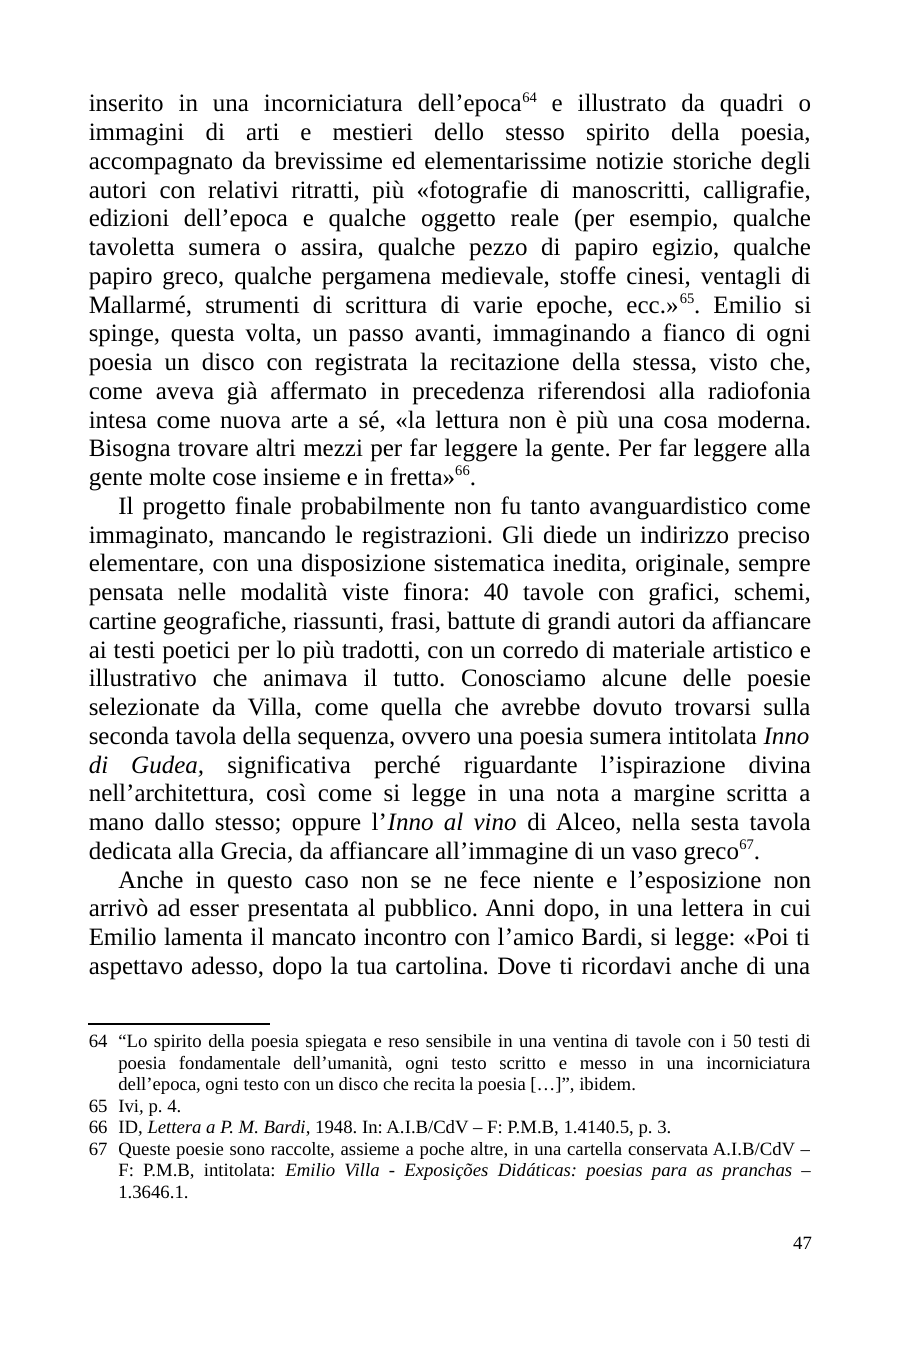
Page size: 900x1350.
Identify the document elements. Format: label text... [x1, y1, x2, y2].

text Il progetto finale probabilmente non fu tanto avanguardistico come immaginato, mancando le registrazioni. Gli diede un indirizzo preciso elementare, con una disposizione sistematica inedita, originale, sempre pensata nelle modalità viste finora: 40 tavole con grafici, schemi, cartine geografiche, riassunti, frasi, battute di grandi autori da affiancare ai testi poetici per lo più tradotti, con un corredo di materiale artistico e illustrativo che animava il tutto. Conosciamo alcune delle poesie selezionate da Villa, come quella che avrebbe dovuto trovarsi sulla seconda tavola della sequenza, ovvero una poesia sumera intitolata Inno di Gudea, significativa perché riguardante l’ispirazione divina nell’architettura, così come si legge in una nota a margine scritta a mano dallo stesso; oppure l’Inno al vino di Alceo, nella sesta tavola dedicata alla Grecia, da affiancare all’immagine di un vaso greco. [88, 491, 811, 865]
text Anche in questo caso non se ne fece niente e l’esposizione non arrivò ad esser presentata al pubblico. Anni dopo, in una lettera in cui Emilio lamenta il mancato incontro con l’amico Bardi, si legge: «Poi ti aspettavo adesso, dopo la tua cartolina. Dove ti ricordavi anche di una [88, 865, 811, 980]
text “Lo spirito della poesia spiegata e reso sensibile in una ventina di tavole con i 50 testi di poesia fondamentale dell’umanità, ogni testo scritto e messo in una incorniciatura dell’epoca, ogni testo con un disco che recita la poesia […]”, ibidem. [88, 1030, 811, 1095]
text Ivi, p. 4. [88, 1095, 811, 1116]
text inserito in una incorniciatura dell’epoca e illustrato da quadri o immagini di arti e mestieri dello stesso spirito della poesia, accompagnato da brevissime ed elementarissime notizie storiche degli autori con relativi ritratti, più «fotografie di manoscritti, calligrafie, edizioni dell’epoca e qualche oggetto reale (per esempio, qualche tavoletta sumera o assira, qualche pezzo di papiro egizio, qualche papiro greco, qualche pergamena medievale, stoffe cinesi, ventagli di Mallarmé, strumenti di scrittura di varie epoche, ecc.». Emilio si spinge, questa volta, un passo avanti, immaginando a fianco di ogni poesia un disco con registrata la recitazione della stessa, visto che, come aveva già affermato in precedenza riferendosi alla radiofonia intesa come nuova arte a sé, «la lettura non è più una cosa moderna. Bisogna trovare altri mezzi per far leggere la gente. Per far leggere alla gente molte cose insieme e in fretta». [88, 88, 811, 491]
text ID, Lettera a P. M. Bardi, 1948. In: A.I.B/CdV – F: P.M.B, 1.4140.5, p. 3. [88, 1116, 811, 1138]
text Queste poesie sono raccolte, assieme a poche altre, in una cartella conservata A.I.B/CdV – F: P.M.B, intitolata: Emilio Villa - Exposições Didáticas: poesias para as pranchas – 1.3646.1. [88, 1138, 811, 1202]
